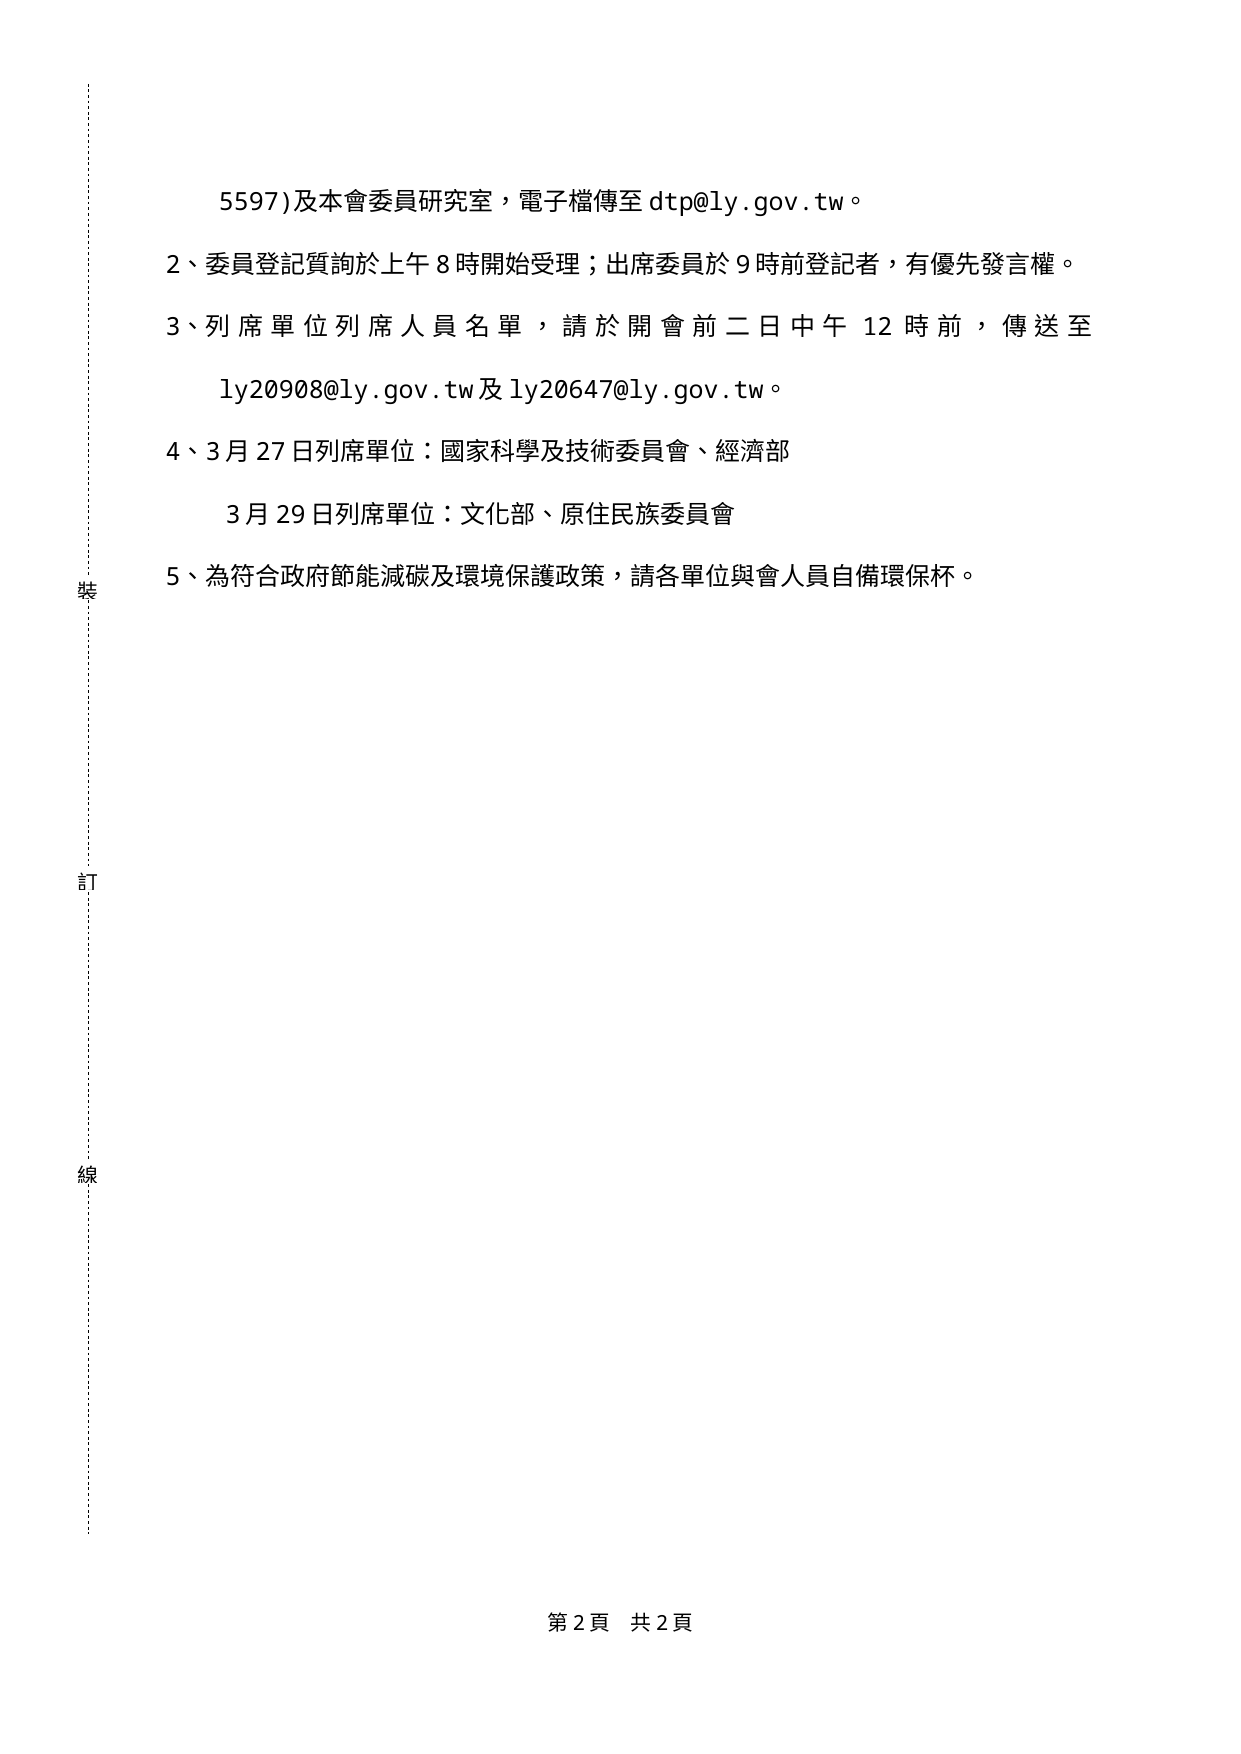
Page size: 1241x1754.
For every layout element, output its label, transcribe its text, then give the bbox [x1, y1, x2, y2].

list 3月27日列席單位：國家科學及技術委員會、經濟部 [165, 408, 1092, 471]
list 委員登記質詢於上午8時開始受理；出席委員於9時前登記者，有優先發言權。 [165, 221, 1092, 283]
list 為符合政府節能減碳及環境保護政策，請各單位與會人員自備環保杯。 [165, 533, 1092, 596]
list 5597)及本會委員研究室，電子檔傳至dtp@ly.gov.tw。 [165, 158, 1092, 221]
list 列席單位列席人員名單，請於開會前二日中午12時前，傳送至ly20908@ly.gov.tw及ly20647@ly.gov.tw。 [165, 283, 1092, 408]
text 3月29日列席單位：文化部、原住民族委員會 [165, 471, 1092, 533]
